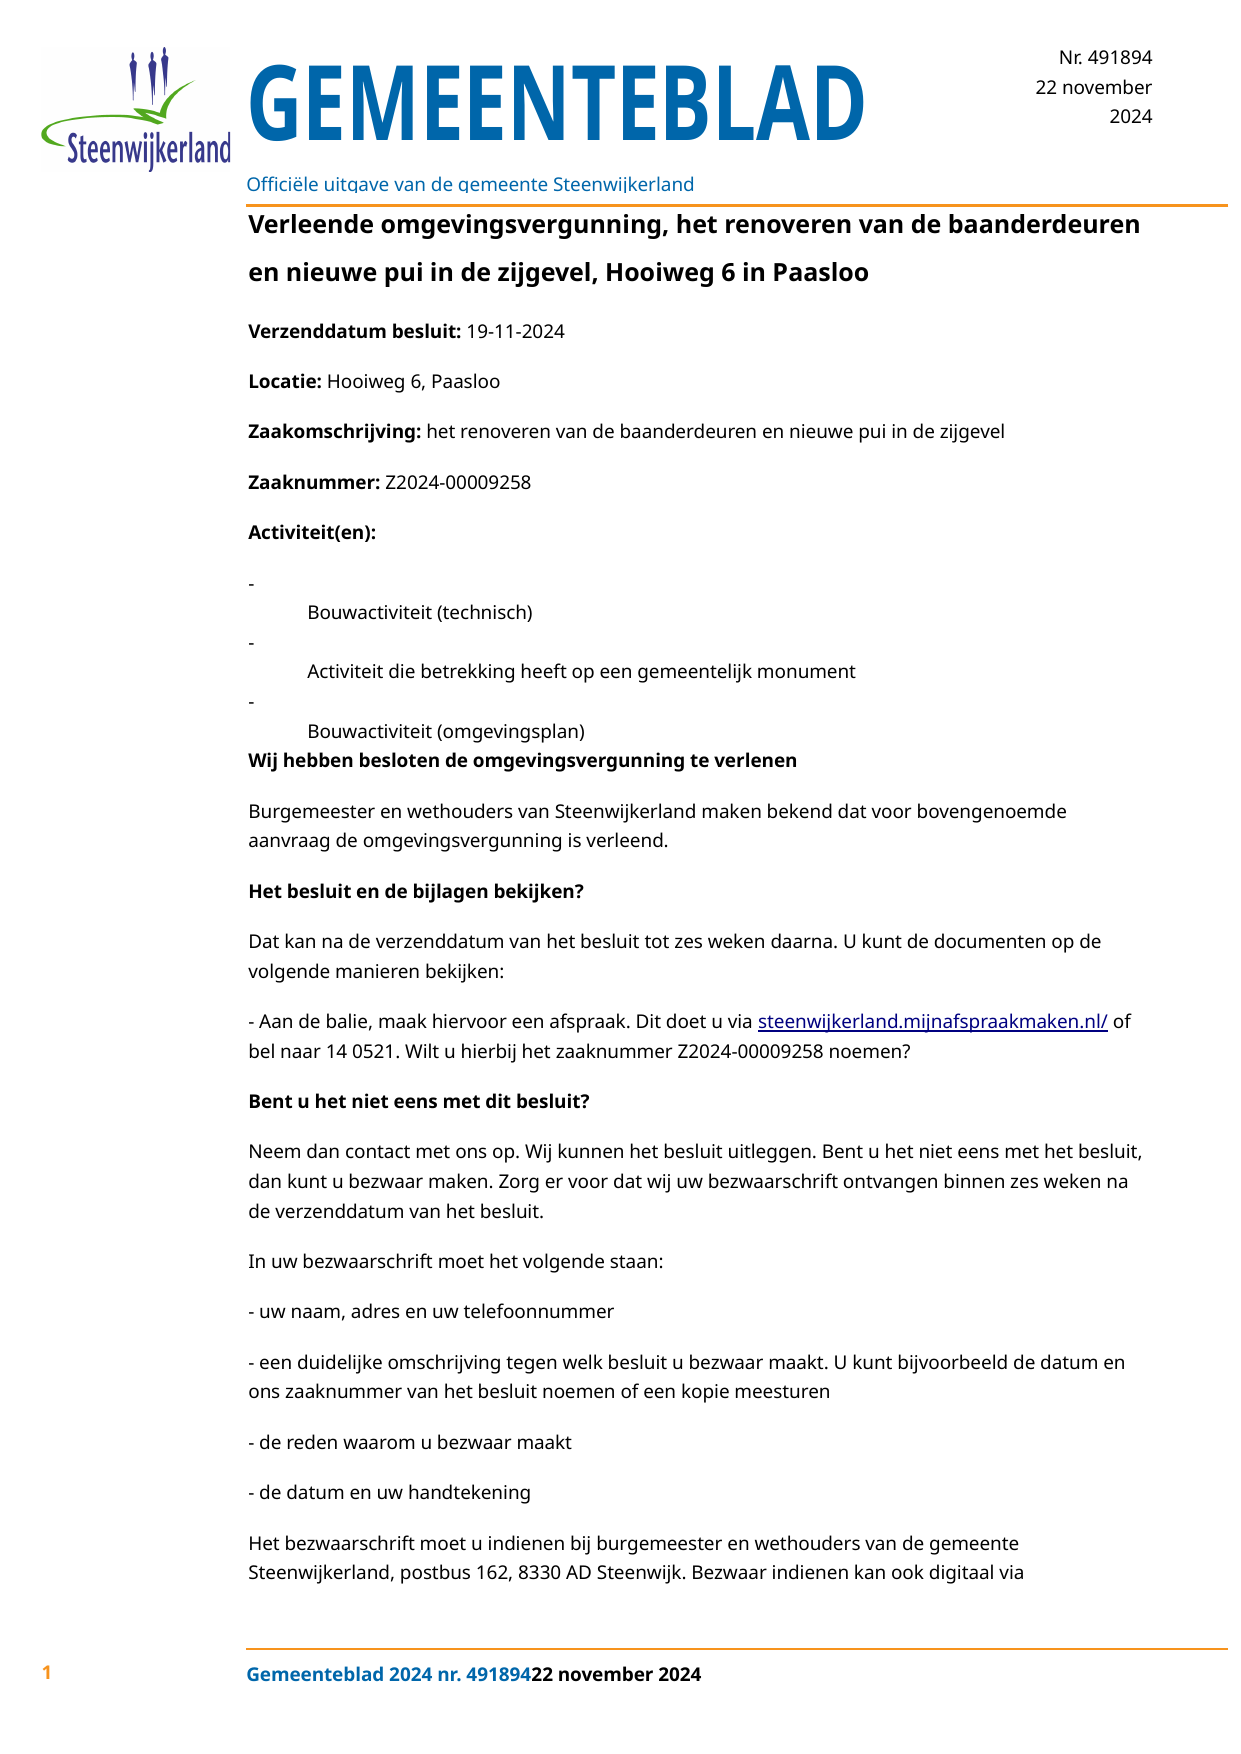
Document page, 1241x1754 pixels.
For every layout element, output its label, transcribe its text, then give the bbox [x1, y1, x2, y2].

list Bouwactiviteit (technisch) [248, 599, 1152, 625]
text Verzenddatum besluit: 19-11-2024 [248, 318, 1152, 344]
text Wij hebben besloten de omgevingsvergunning te verlenen [248, 747, 1152, 773]
text Zaaknummer: Z2024-00009258 [248, 469, 1152, 495]
picture [41, 47, 231, 172]
text Dat kan na de verzenddatum van het besluit tot zes weken daarna. U kunt de documenten op de volgende manieren bekijken: [248, 928, 1152, 984]
text Bent u het niet eens met dit besluit? [248, 1088, 1152, 1114]
text - uw naam, adres en uw telefoonnummer [248, 1299, 1152, 1324]
text In uw bezwaarschrift moet het volgende staan: [248, 1248, 1152, 1274]
text Activiteit(en): [248, 519, 1152, 545]
text Neem dan contact met ons op. Wij kunnen het besluit uitleggen. Bent u het niet eens met het besluit, dan kunt u bezwaar maken. Zorg er voor dat wij uw bezwaarschrift ontvangen binnen zes weken na de verzenddatum van het besluit. [248, 1139, 1152, 1224]
text - een duidelijke omschrijving tegen welk besluit u bezwaar maakt. U kunt bijvoorbeeld de datum en ons zaaknummer van het besluit noemen of een kopie meesturen [248, 1349, 1152, 1404]
text Zaakomschrijving: het renoveren van de baanderdeuren en nieuwe pui in de zijgevel [248, 419, 1152, 444]
text Het bezwaarschrift moet u indienen bij burgemeester en wethouders van de gemeente Steenwijkerland, postbus 162, 8330 AD Steenwijk. Bezwaar indienen kan ook digitaal via [248, 1530, 1152, 1585]
text Burgemeester en wethouders van Steenwijkerland maken bekend dat voor bovengenoemde aanvraag de omgevingsvergunning is verleend. [248, 798, 1152, 853]
text - Aan de balie, maak hiervoor een afspraak. Dit doet u via steenwijkerland.mijnafspraakmaken.nl/ of bel naar 14 0521. Wilt u hierbij het zaaknummer Z2024-00009258 noemen? [248, 1008, 1152, 1064]
text Locatie: Hooiweg 6, Paasloo [248, 368, 1152, 394]
text Het besluit en de bijlagen bekijken? [248, 878, 1152, 904]
text - de reden waarom u bezwaar maakt [248, 1429, 1152, 1455]
list Bouwactiviteit (omgevingsplan) [248, 718, 1152, 744]
text - de datum en uw handtekening [248, 1479, 1152, 1505]
text Verleende omgevingsvergunning, het renoveren van de baanderdeuren en nieuwe pui in de zijgevel, Hooiweg 6 in Paasloo [248, 207, 1152, 288]
list Activiteit die betrekking heeft op een gemeentelijk monument [248, 659, 1152, 684]
